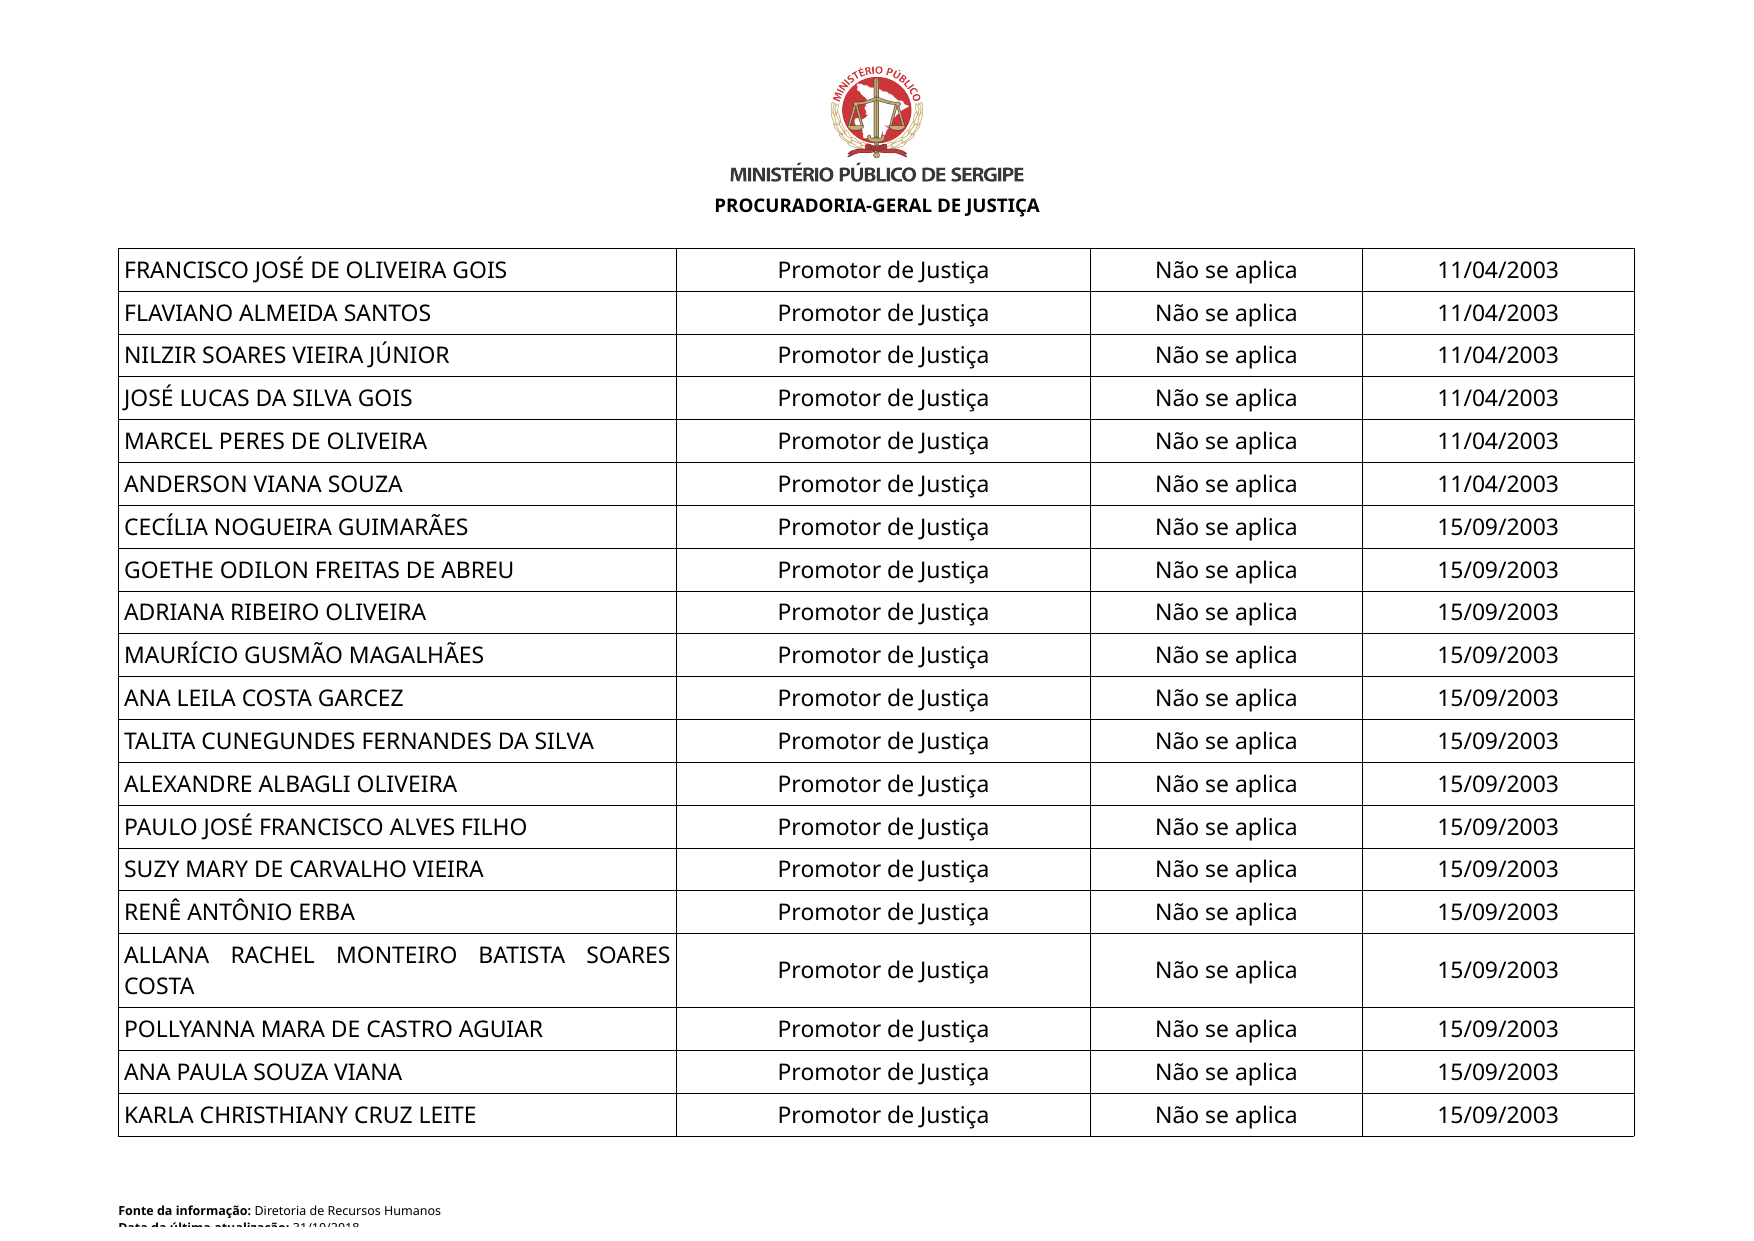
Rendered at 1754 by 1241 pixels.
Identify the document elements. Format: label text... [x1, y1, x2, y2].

table_cell Promotor de Justiça [677, 849, 1090, 890]
table_cell Promotor de Justiça [677, 1008, 1090, 1050]
table_cell 15/09/2003 [1363, 891, 1634, 933]
table_cell Não se aplica [1091, 1051, 1362, 1093]
table_cell Promotor de Justiça [677, 377, 1090, 419]
table_cell FRANCISCO JOSÉ DE OLIVEIRA GOIS [119, 249, 676, 291]
table_cell 15/09/2003 [1363, 592, 1634, 633]
table_cell Promotor de Justiça [677, 763, 1090, 804]
table_cell TALITA CUNEGUNDES FERNANDES DA SILVA [119, 720, 676, 762]
table_cell Não se aplica [1091, 634, 1362, 676]
table_cell RENÊ ANTÔNIO ERBA [119, 891, 676, 933]
table_cell 11/04/2003 [1363, 249, 1634, 291]
table_cell Não se aplica [1091, 420, 1362, 462]
table_cell FLAVIANO ALMEIDA SANTOS [119, 292, 676, 334]
table_cell Não se aplica [1091, 763, 1362, 804]
table_cell Promotor de Justiça [677, 292, 1090, 334]
table_cell Não se aplica [1091, 292, 1362, 334]
table_cell 15/09/2003 [1363, 506, 1634, 548]
table_cell Promotor de Justiça [677, 1051, 1090, 1093]
table_cell 15/09/2003 [1363, 634, 1634, 676]
table_cell Promotor de Justiça [677, 891, 1090, 933]
table_cell Não se aplica [1091, 1008, 1362, 1050]
table_cell ANDERSON VIANA SOUZA [119, 463, 676, 505]
table_cell SUZY MARY DE CARVALHO VIEIRA [119, 849, 676, 890]
table_cell Não se aplica [1091, 934, 1362, 1007]
table_cell 11/04/2003 [1363, 377, 1634, 419]
table_cell Promotor de Justiça [677, 1094, 1090, 1136]
table_cell Promotor de Justiça [677, 592, 1090, 633]
table_cell Não se aplica [1091, 677, 1362, 719]
table_cell 15/09/2003 [1363, 763, 1634, 804]
table_cell 15/09/2003 [1363, 1008, 1634, 1050]
table_cell Não se aplica [1091, 506, 1362, 548]
table_cell 15/09/2003 [1363, 1051, 1634, 1093]
table_cell MARCEL PERES DE OLIVEIRA [119, 420, 676, 462]
table_cell ALEXANDRE ALBAGLI OLIVEIRA [119, 763, 676, 804]
table_cell Não se aplica [1091, 891, 1362, 933]
table_cell Não se aplica [1091, 806, 1362, 847]
table_cell PAULO JOSÉ FRANCISCO ALVES FILHO [119, 806, 676, 847]
table_cell KARLA CHRISTHIANY CRUZ LEITE [119, 1094, 676, 1136]
table_cell Promotor de Justiça [677, 463, 1090, 505]
table_cell Não se aplica [1091, 849, 1362, 890]
table_cell 11/04/2003 [1363, 335, 1634, 376]
picture [730, 66, 1024, 185]
table_cell Promotor de Justiça [677, 634, 1090, 676]
table_cell ADRIANA RIBEIRO OLIVEIRA [119, 592, 676, 633]
table_cell Não se aplica [1091, 335, 1362, 376]
table_cell ANA LEILA COSTA GARCEZ [119, 677, 676, 719]
table_cell Promotor de Justiça [677, 420, 1090, 462]
table_cell Não se aplica [1091, 592, 1362, 633]
table_cell Promotor de Justiça [677, 677, 1090, 719]
table_cell 15/09/2003 [1363, 1094, 1634, 1136]
table_cell ANA PAULA SOUZA VIANA [119, 1051, 676, 1093]
table_cell Promotor de Justiça [677, 549, 1090, 591]
table_cell 11/04/2003 [1363, 420, 1634, 462]
table_cell Promotor de Justiça [677, 506, 1090, 548]
table_cell Promotor de Justiça [677, 934, 1090, 1007]
table_cell POLLYANNA MARA DE CASTRO AGUIAR [119, 1008, 676, 1050]
table_cell 15/09/2003 [1363, 806, 1634, 847]
table_cell Não se aplica [1091, 377, 1362, 419]
table_cell MAURÍCIO GUSMÃO MAGALHÃES [119, 634, 676, 676]
table_cell Não se aplica [1091, 549, 1362, 591]
table_cell Não se aplica [1091, 720, 1362, 762]
table_cell ALLANA RACHEL MONTEIRO BATISTA SOARES COSTA [119, 934, 676, 1007]
table_cell Não se aplica [1091, 463, 1362, 505]
table_cell 11/04/2003 [1363, 463, 1634, 505]
table_cell Não se aplica [1091, 249, 1362, 291]
table_cell Não se aplica [1091, 1094, 1362, 1136]
table_cell NILZIR SOARES VIEIRA JÚNIOR [119, 335, 676, 376]
table_cell JOSÉ LUCAS DA SILVA GOIS [119, 377, 676, 419]
table_cell 15/09/2003 [1363, 677, 1634, 719]
table_cell GOETHE ODILON FREITAS DE ABREU [119, 549, 676, 591]
table_cell 15/09/2003 [1363, 849, 1634, 890]
table_cell 15/09/2003 [1363, 720, 1634, 762]
table_cell 15/09/2003 [1363, 934, 1634, 1007]
table_cell CECÍLIA NOGUEIRA GUIMARÃES [119, 506, 676, 548]
table_cell 15/09/2003 [1363, 549, 1634, 591]
table_cell Promotor de Justiça [677, 335, 1090, 376]
table_cell Promotor de Justiça [677, 720, 1090, 762]
table_cell Promotor de Justiça [677, 806, 1090, 847]
table_cell 11/04/2003 [1363, 292, 1634, 334]
table_cell Promotor de Justiça [677, 249, 1090, 291]
